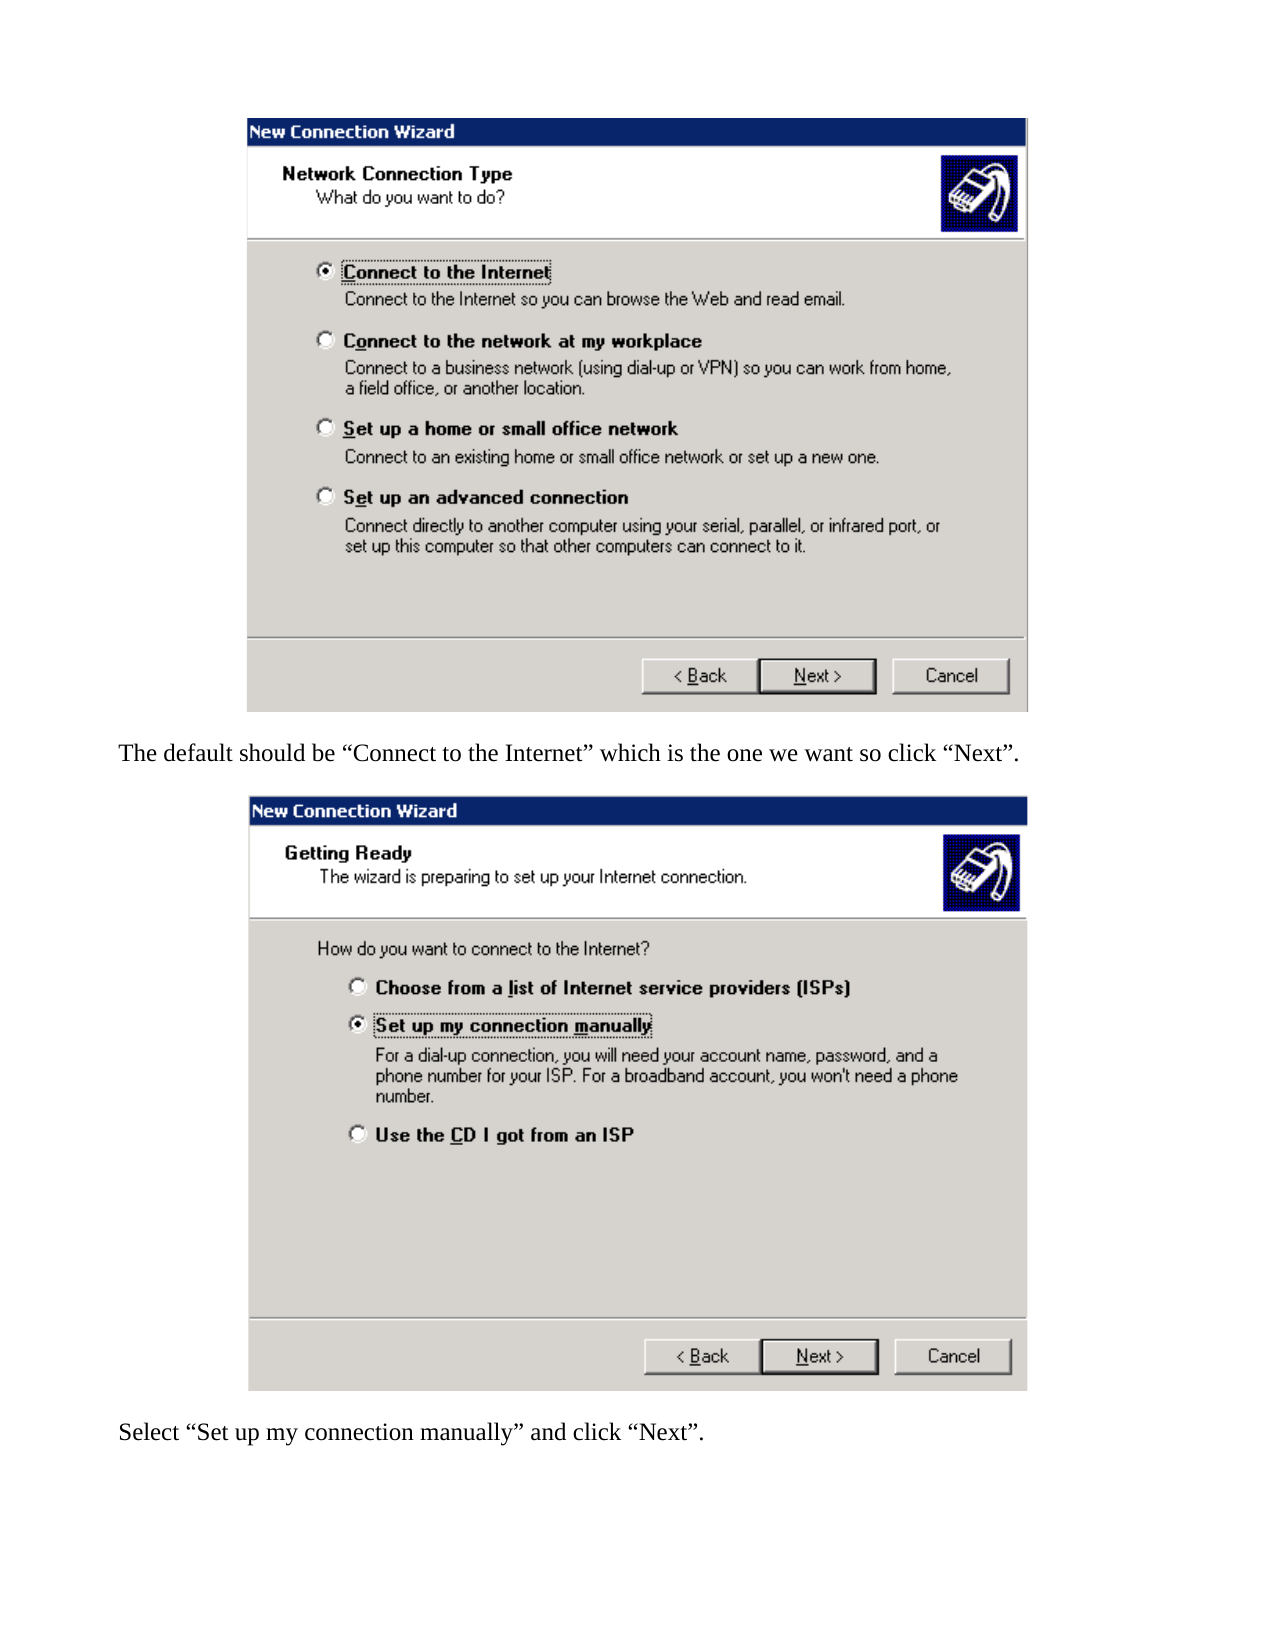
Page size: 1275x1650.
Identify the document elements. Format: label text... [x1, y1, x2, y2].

picture [247, 795, 1028, 1391]
text Select “Set up my connection manually” and click “Next”. [118, 1418, 1157, 1446]
text The default should be “Connect to the Internet” which is the one we want so click “Next”. [118, 739, 1157, 767]
picture [246, 118, 1029, 712]
